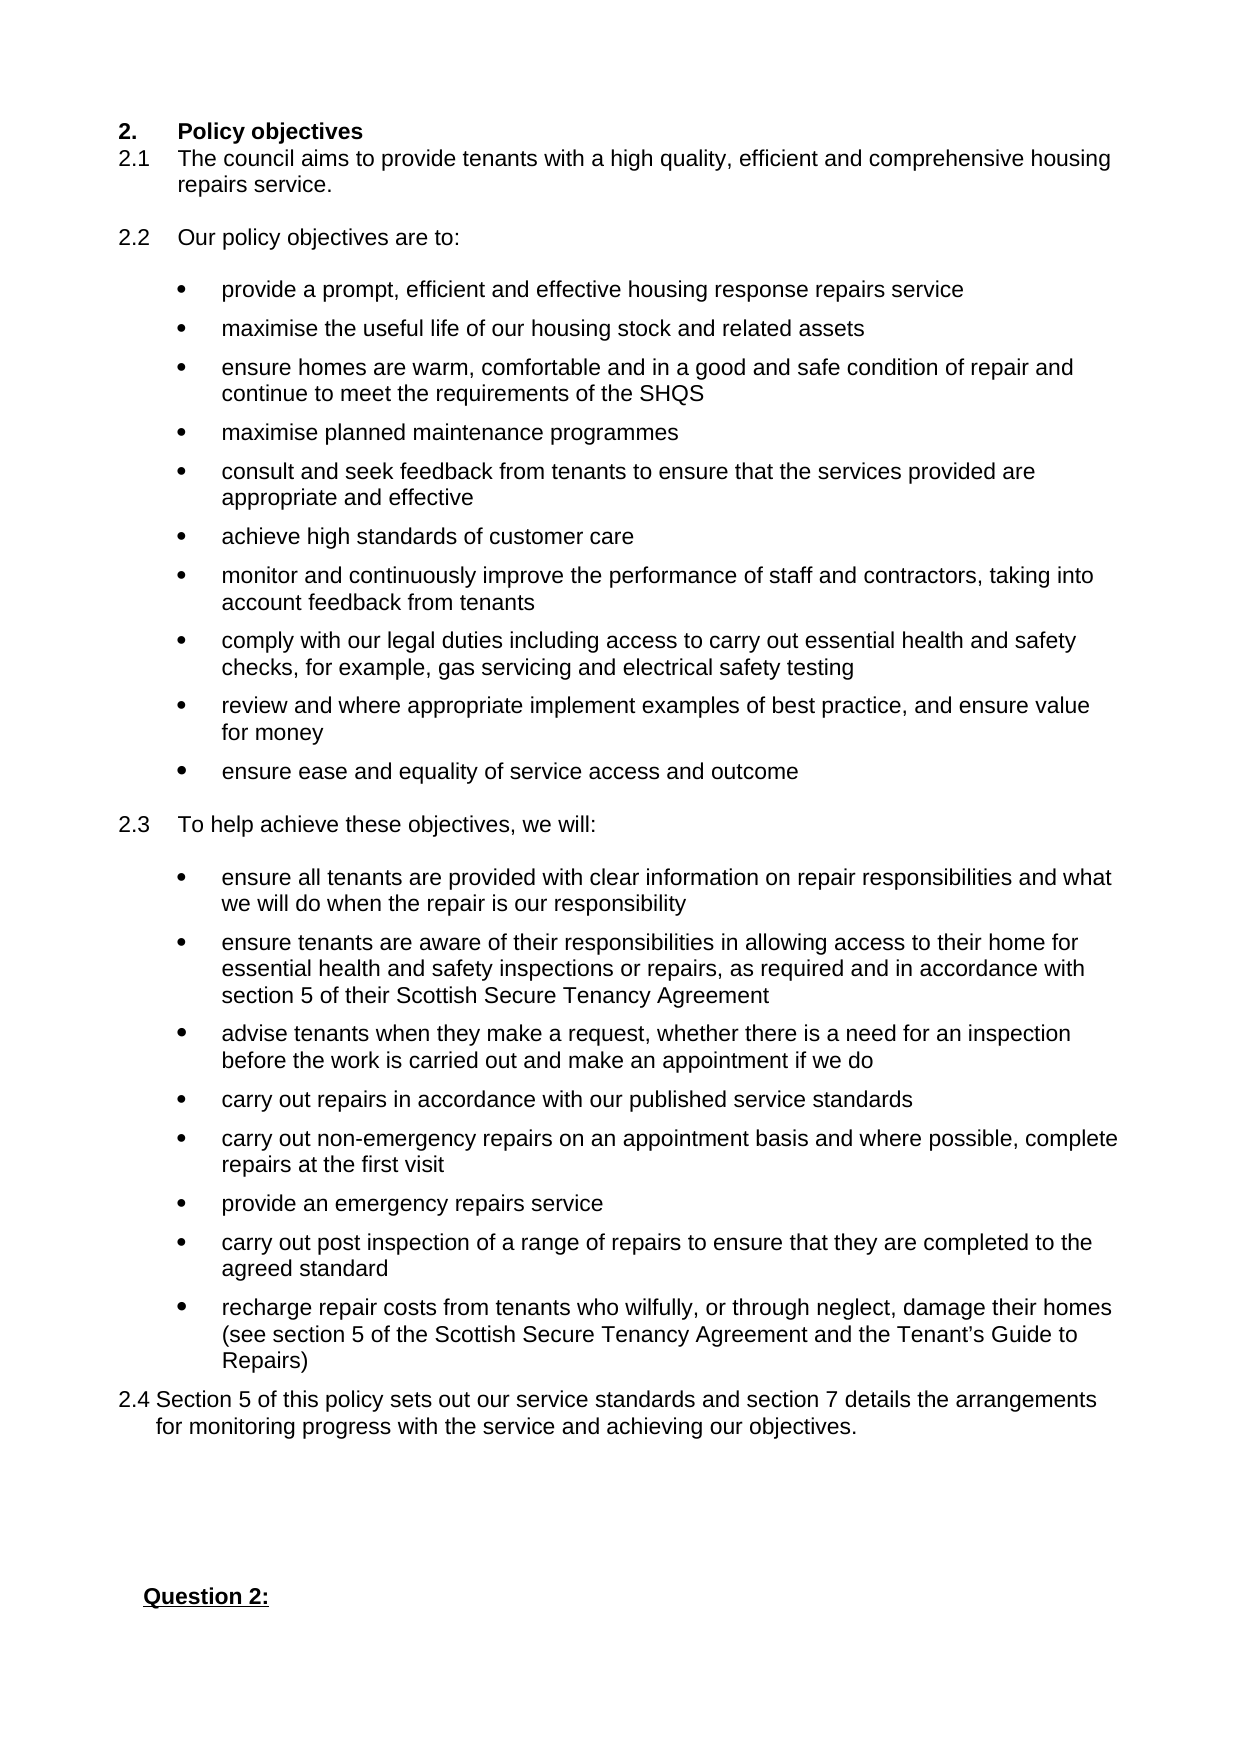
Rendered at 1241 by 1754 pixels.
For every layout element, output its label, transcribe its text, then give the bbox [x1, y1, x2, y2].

list carry out post inspection of a range of repairs to ensure that they are completed to the agreed standard [177, 1229, 1122, 1282]
list Our policy objectives are to: [118, 223, 1122, 250]
list review and where appropriate implement examples of best practice, and ensure value for money [177, 692, 1122, 745]
list achieve high standards of customer care [177, 523, 1122, 549]
list advise tenants when they make a request, whether there is a need for an inspection before the work is carried out and make an appointment if we do [177, 1020, 1122, 1074]
list carry out repairs in accordance with our published service standards [177, 1086, 1122, 1112]
list ensure all tenants are provided with clear information on repair responsibilities and what we will do when the repair is our responsibility [177, 864, 1122, 916]
list Section 5 of this policy sets out our service standards and section 7 details the arrangements for monitoring progress with the service and achieving our objectives. [118, 1386, 1122, 1439]
list provide a prompt, efficient and effective housing response repairs service [177, 276, 1122, 303]
list maximise planned maintenance programmes [177, 419, 1122, 446]
list The council aims to provide tenants with a high quality, efficient and comprehensive housing repairs service. [118, 144, 1122, 197]
list provide an emergency repairs service [177, 1190, 1122, 1217]
list comply with our legal duties including access to carry out essential health and safety checks, for example, gas servicing and electrical safety testing [177, 627, 1122, 680]
list Question 2: [118, 1583, 1122, 1609]
list monitor and continuously improve the performance of staff and contractors, taking into account feedback from tenants [177, 562, 1122, 615]
list To help achieve these objectives, we will: [118, 811, 1122, 837]
list consult and seek feedback from tenants to ensure that the services provided are appropriate and effective [177, 458, 1122, 511]
list ensure homes are warm, comfortable and in a good and safe condition of repair and continue to meet the requirements of the SHQS [177, 354, 1122, 407]
list carry out non-emergency repairs on an appointment basis and where possible, complete repairs at the first visit [177, 1125, 1122, 1178]
list ensure ease and equality of service access and outcome [177, 758, 1122, 784]
list recharge repair costs from tenants who wilfully, or through neglect, damage their homes (see section 5 of the Scottish Secure Tenancy Agreement and the Tenant’s Guide to Repairs) [177, 1294, 1122, 1374]
subtitle 2. Policy objectives [118, 118, 1122, 144]
list ensure tenants are aware of their responsibilities in allowing access to their home for essential health and safety inspections or repairs, as required and in accordance with section 5 of their Scottish Secure Tenancy Agreement [177, 929, 1122, 1008]
list maximise the useful life of our housing stock and related assets [177, 315, 1122, 341]
